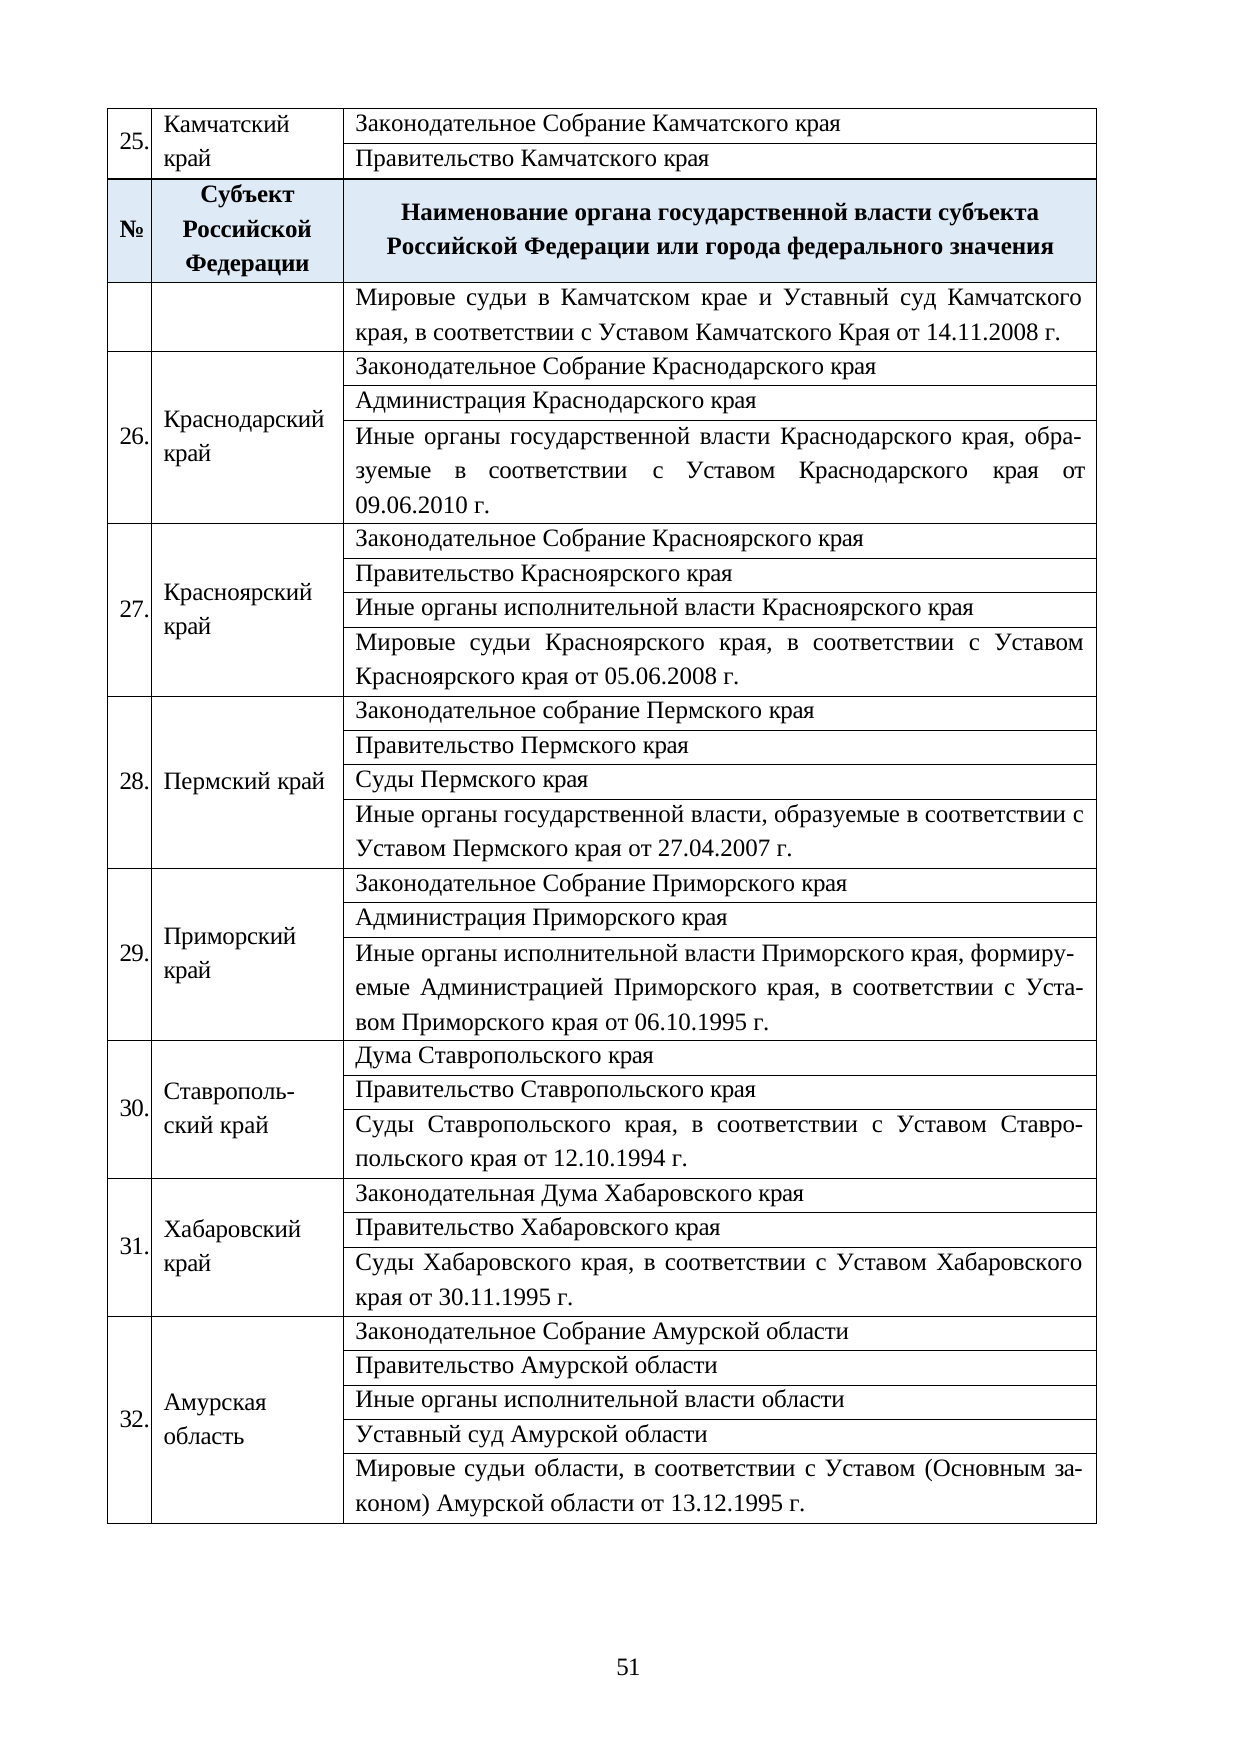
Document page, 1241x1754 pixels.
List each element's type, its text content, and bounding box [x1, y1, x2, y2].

table_cell 32. [108, 1317, 151, 1522]
table_cell Мировые судьи в Камчатском крае и Уставный суд Камчатского края, в соответствии с Уставом Камчатского Края от 14.11.2008 г. [344, 283, 1096, 351]
table_cell Дума Ставропольского края [344, 1041, 1096, 1074]
table_cell Законодательная Дума Хабаровского края [344, 1179, 1096, 1212]
table_cell Законодательное Собрание Приморского края [344, 869, 1096, 902]
table_cell Приморский край [152, 869, 343, 1040]
table_cell Иные органы исполнительной власти области [344, 1386, 1096, 1419]
table_cell Суды Пермского края [344, 765, 1096, 799]
table_cell Мировые судьи области, в соответствии с Уставом (Основным за- коном) Амурской области от 13.12.1995 г. [344, 1454, 1096, 1522]
table_cell 31. [108, 1179, 151, 1316]
table_cell Правительство Амурской области [344, 1351, 1096, 1384]
table_cell Законодательное собрание Пермского края [344, 697, 1096, 730]
table_cell Правительство Ставропольского края [344, 1076, 1096, 1109]
table_header № [108, 180, 151, 282]
table_cell Администрация Приморского края [344, 903, 1096, 937]
table_cell 26. [108, 352, 151, 523]
table_cell Правительство Пермского края [344, 731, 1096, 764]
table_cell [152, 283, 343, 351]
table_cell Законодательное Собрание Краснодарского края [344, 352, 1096, 385]
table_cell Ставрополь- ский край [152, 1041, 343, 1178]
table_cell Камчатский край [152, 109, 343, 177]
table_header Наименование органа государственной власти субъекта Российской Федерации или города федерального значения [344, 180, 1096, 282]
table_cell Правительство Камчатского края [344, 144, 1096, 177]
table_cell Уставный суд Амурской области [344, 1420, 1096, 1453]
table_cell 28. [108, 697, 151, 868]
table_header Субъект Российской Федерации [152, 180, 343, 282]
table_cell Законодательное Собрание Красноярского края [344, 524, 1096, 558]
table_cell Законодательное Собрание Амурской области [344, 1317, 1096, 1350]
table_cell Хабаровский край [152, 1179, 343, 1316]
table_cell Иные органы государственной власти, образуемые в соответствии с Уставом Пермского края от 27.04.2007 г. [344, 800, 1096, 868]
table_cell 27. [108, 524, 151, 696]
table_cell Амурская область [152, 1317, 343, 1522]
table_cell 25. [108, 109, 151, 177]
table_cell Правительство Красноярского края [344, 559, 1096, 592]
table_cell Иные органы исполнительной власти Красноярского края [344, 593, 1096, 627]
table_cell Пермский край [152, 697, 343, 868]
table_cell [108, 283, 151, 351]
table_cell Суды Ставропольского края, в соответствии с Уставом Ставро- польского края от 12.10.1994 г. [344, 1110, 1096, 1178]
table_cell Иные органы государственной власти Краснодарского края, обра- зуемые в соответствии с Уставом Краснодарского края от 09.06.2010 г. [344, 421, 1096, 523]
table_cell Администрация Краснодарского края [344, 386, 1096, 420]
table_cell Иные органы исполнительной власти Приморского края, формиру- емые Администрацией Приморского края, в соответствии с Уста- вом Приморского края от 06.10.1995 г. [344, 938, 1096, 1040]
table_cell Законодательное Собрание Камчатского края [344, 109, 1096, 143]
table_cell Правительство Хабаровского края [344, 1213, 1096, 1247]
table_cell Краснодарский край [152, 352, 343, 523]
table_cell 30. [108, 1041, 151, 1178]
table_cell Суды Хабаровского края, в соответствии с Уставом Хабаровского края от 30.11.1995 г. [344, 1248, 1096, 1316]
table_cell Мировые судьи Красноярского края, в соответствии с Уставом Красноярского края от 05.06.2008 г. [344, 628, 1096, 696]
table_cell 29. [108, 869, 151, 1040]
table_cell Красноярский край [152, 524, 343, 696]
